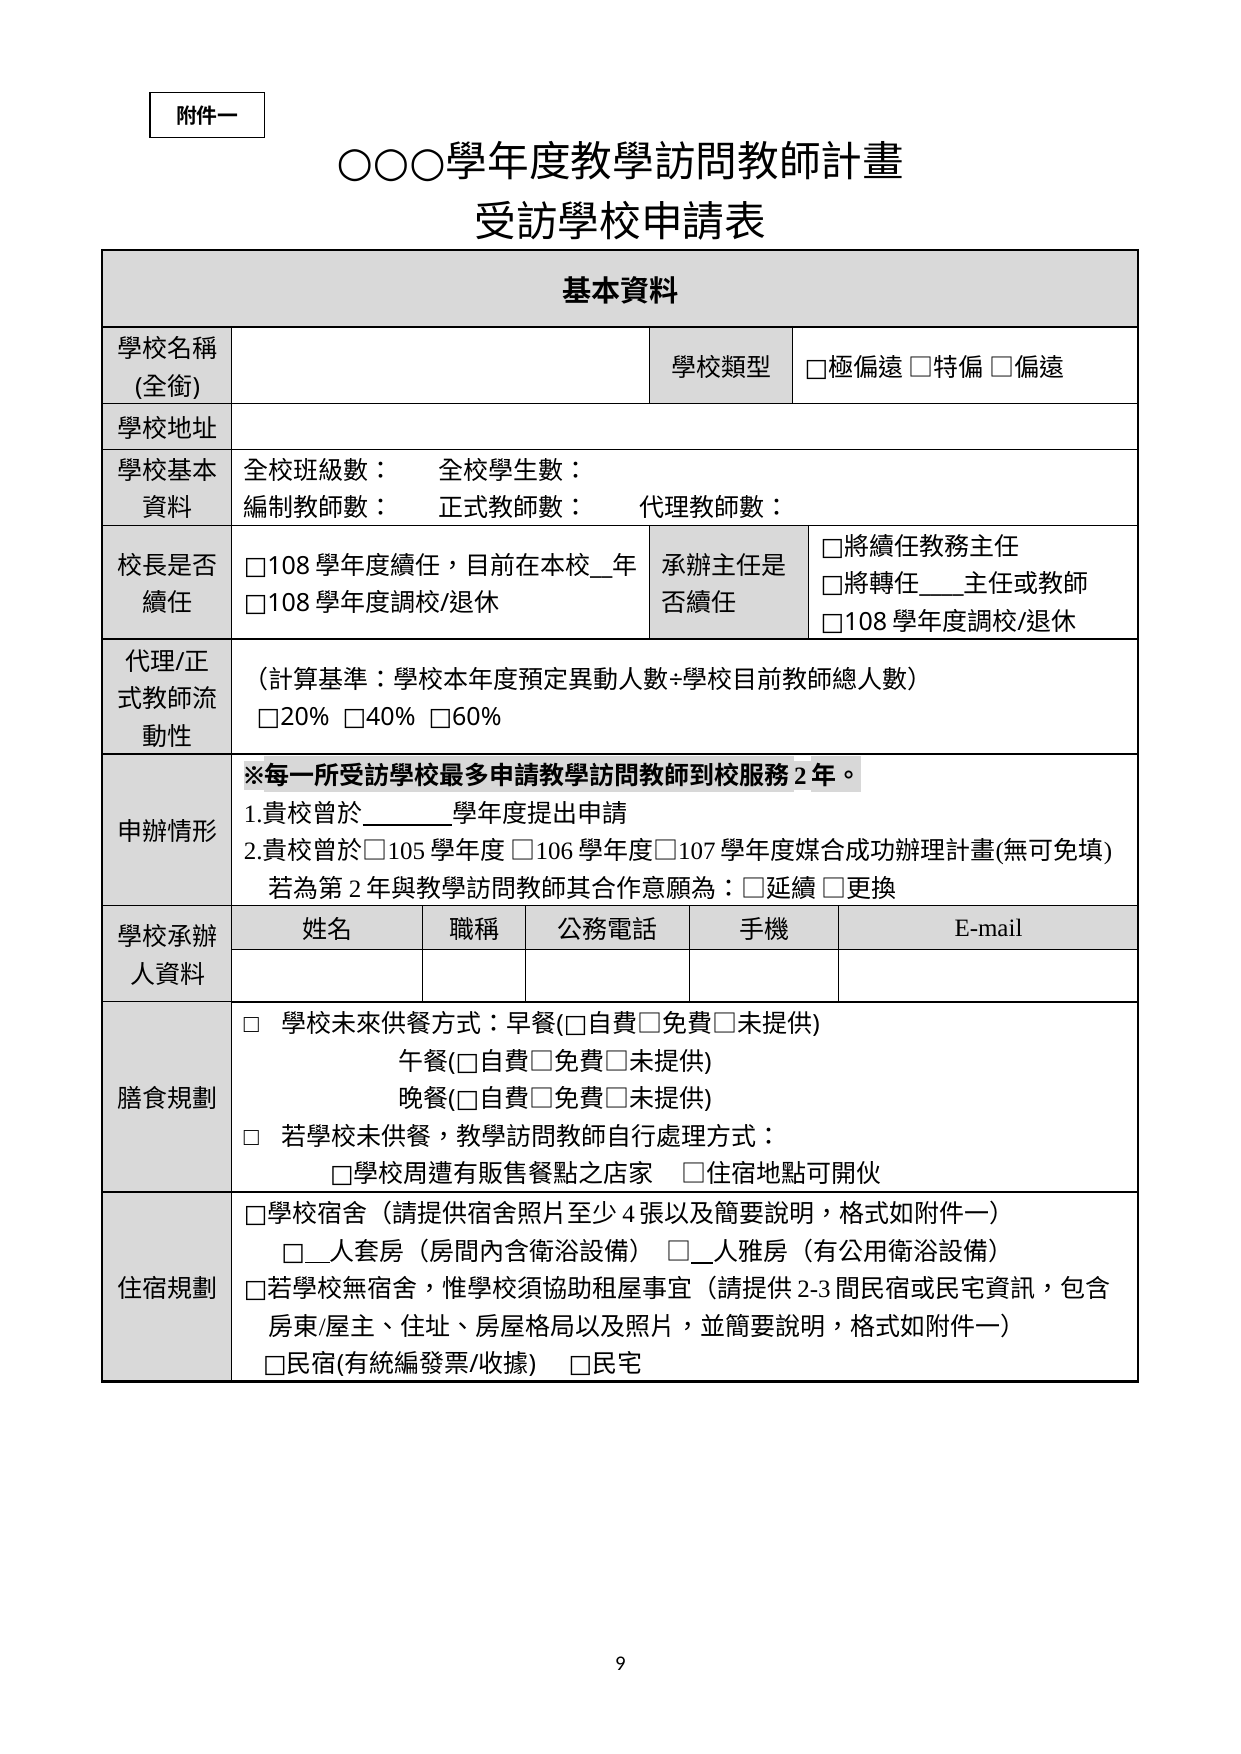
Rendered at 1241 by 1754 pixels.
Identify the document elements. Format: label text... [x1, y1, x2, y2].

table_cell 學校未來供餐方式：早餐(□自費□免費□未提供) 午餐(□自費□免費□未提供) 晚餐(□自費□免費□未提供) 若學校未供餐，教學訪問教師自行處理方式： □學校周遭有販售餐點之店家 □住宿地點可開伙 [232, 1003, 1137, 1191]
table_cell 手機 [690, 906, 838, 949]
table_cell [690, 950, 838, 1001]
table_cell [526, 950, 689, 1001]
table_cell 姓名 [232, 906, 422, 949]
table_cell 全校班級數： 全校學生數： 編制教師數： 正式教師數： 代理教師數： [232, 450, 1137, 525]
table_cell 學校名稱 (全銜) [103, 328, 231, 403]
table_cell [232, 328, 649, 403]
table_cell 住宿規劃 [103, 1193, 231, 1380]
table_cell [423, 950, 525, 1001]
table_cell 學校基本資料 [103, 450, 231, 525]
table_cell □將續任教務主任 □將轉任____主任或教師 □108學年度調校/退休 [809, 526, 1137, 638]
text ○○○學年度教學訪問教師計畫 [148, 128, 1092, 188]
table_cell 承辦主任是否續任 [650, 526, 808, 638]
table_cell 膳食規劃 [103, 1002, 231, 1191]
table_cell 學校地址 [103, 404, 231, 449]
table_cell □極偏遠 □特偏 □偏遠 [793, 328, 1137, 403]
table_cell 校長是否續任 [103, 526, 231, 638]
table_cell □學校宿舍（請提供宿舍照片至少4張以及簡要說明，格式如附件一） □ 人套房（房間內含衛浴設備） □ 人雅房（有公用衛浴設備） □若學校無宿舍，惟學校須協助租屋事宜（請提供2-3間民宿或民宅資訊，包含房東/屋主、住址、房屋格局以及照片，並簡要說明，格式如附件一） □民宿(有統編發票/收據) □民宅 [232, 1193, 1137, 1380]
text 受訪學校申請表 [148, 188, 1092, 249]
table_cell 學校類型 [650, 328, 792, 403]
table_cell 公務電話 [526, 906, 689, 949]
table_header 基本資料 [103, 251, 1137, 326]
table_cell [839, 950, 1137, 1001]
table_cell 代理/正式教師流動性 [103, 640, 231, 753]
table_cell 申辦情形 [103, 755, 231, 905]
table_cell □108學年度續任，目前在本校__年 □108學年度調校/退休 [232, 526, 649, 638]
table_cell （計算基準：學校本年度預定異動人數÷學校目前教師總人數） □20% □40% □60% [232, 640, 1137, 753]
table_cell [232, 950, 422, 1001]
table_cell ※每一所受訪學校最多申請教學訪問教師到校服務2年。 1.貴校曾於 學年度提出申請 2.貴校曾於□105學年度 □106學年度□107學年度媒合成功辦理計畫(無可免填) 若為第2年與教學訪問教師其合作意願為：□延續 □更換 [232, 755, 1137, 905]
table_cell 學校承辦人資料 [103, 906, 231, 1001]
table_cell [232, 404, 1137, 449]
table_cell 職稱 [423, 906, 525, 949]
table_cell E-mail [839, 906, 1137, 949]
